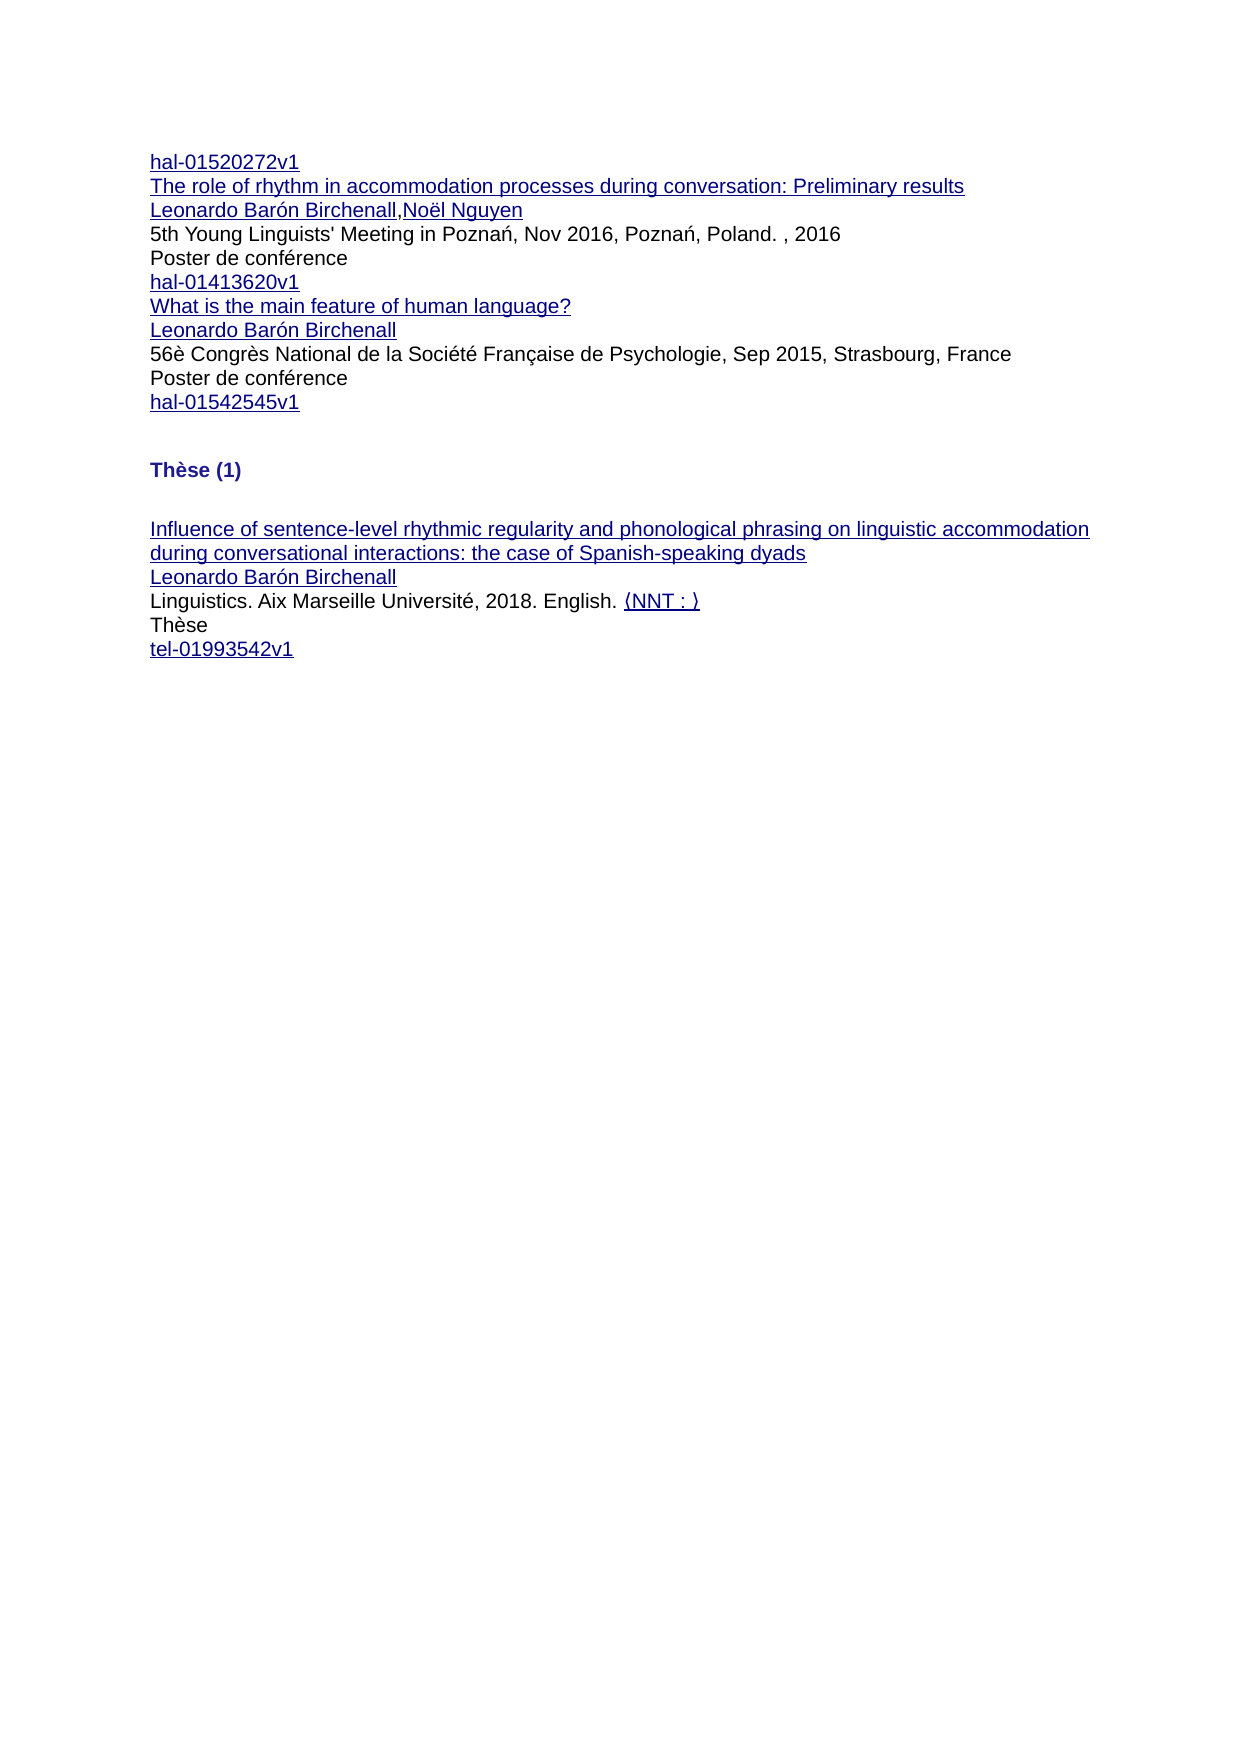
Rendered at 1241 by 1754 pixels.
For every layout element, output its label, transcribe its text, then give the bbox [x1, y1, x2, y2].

table_cell hal-01520272v1 [150, 150, 1090, 174]
subtitle Thèse (1) [150, 458, 1090, 482]
table_header Influence of sentence-level rhythmic regularity and phonological phrasing on linguistic accommodation [150, 517, 1090, 538]
table_cell What is the main feature of human language? Leonardo Barón Birchenall 56è Congrès National de la Société Française de Psychologie, Sep 2015, Strasbourg, France Poster de conférence hal-01542545v1 [150, 294, 1090, 413]
table_cell The role of rhythm in accommodation processes during conversation: Preliminary results Leonardo Barón Birchenall,Noël Nguyen 5th Young Linguists' Meeting in Poznań, Nov 2016, Poznań, Poland. , 2016 Poster de conférence hal-01413620v1 [150, 174, 1090, 294]
table_header during conversational interactions: the case of Spanish-speaking dyads Leonardo Barón Birchenall Linguistics. Aix Marseille Université, 2018. English. ⟨NNT : ⟩ Thèse tel-01993542v1 [150, 539, 1090, 660]
